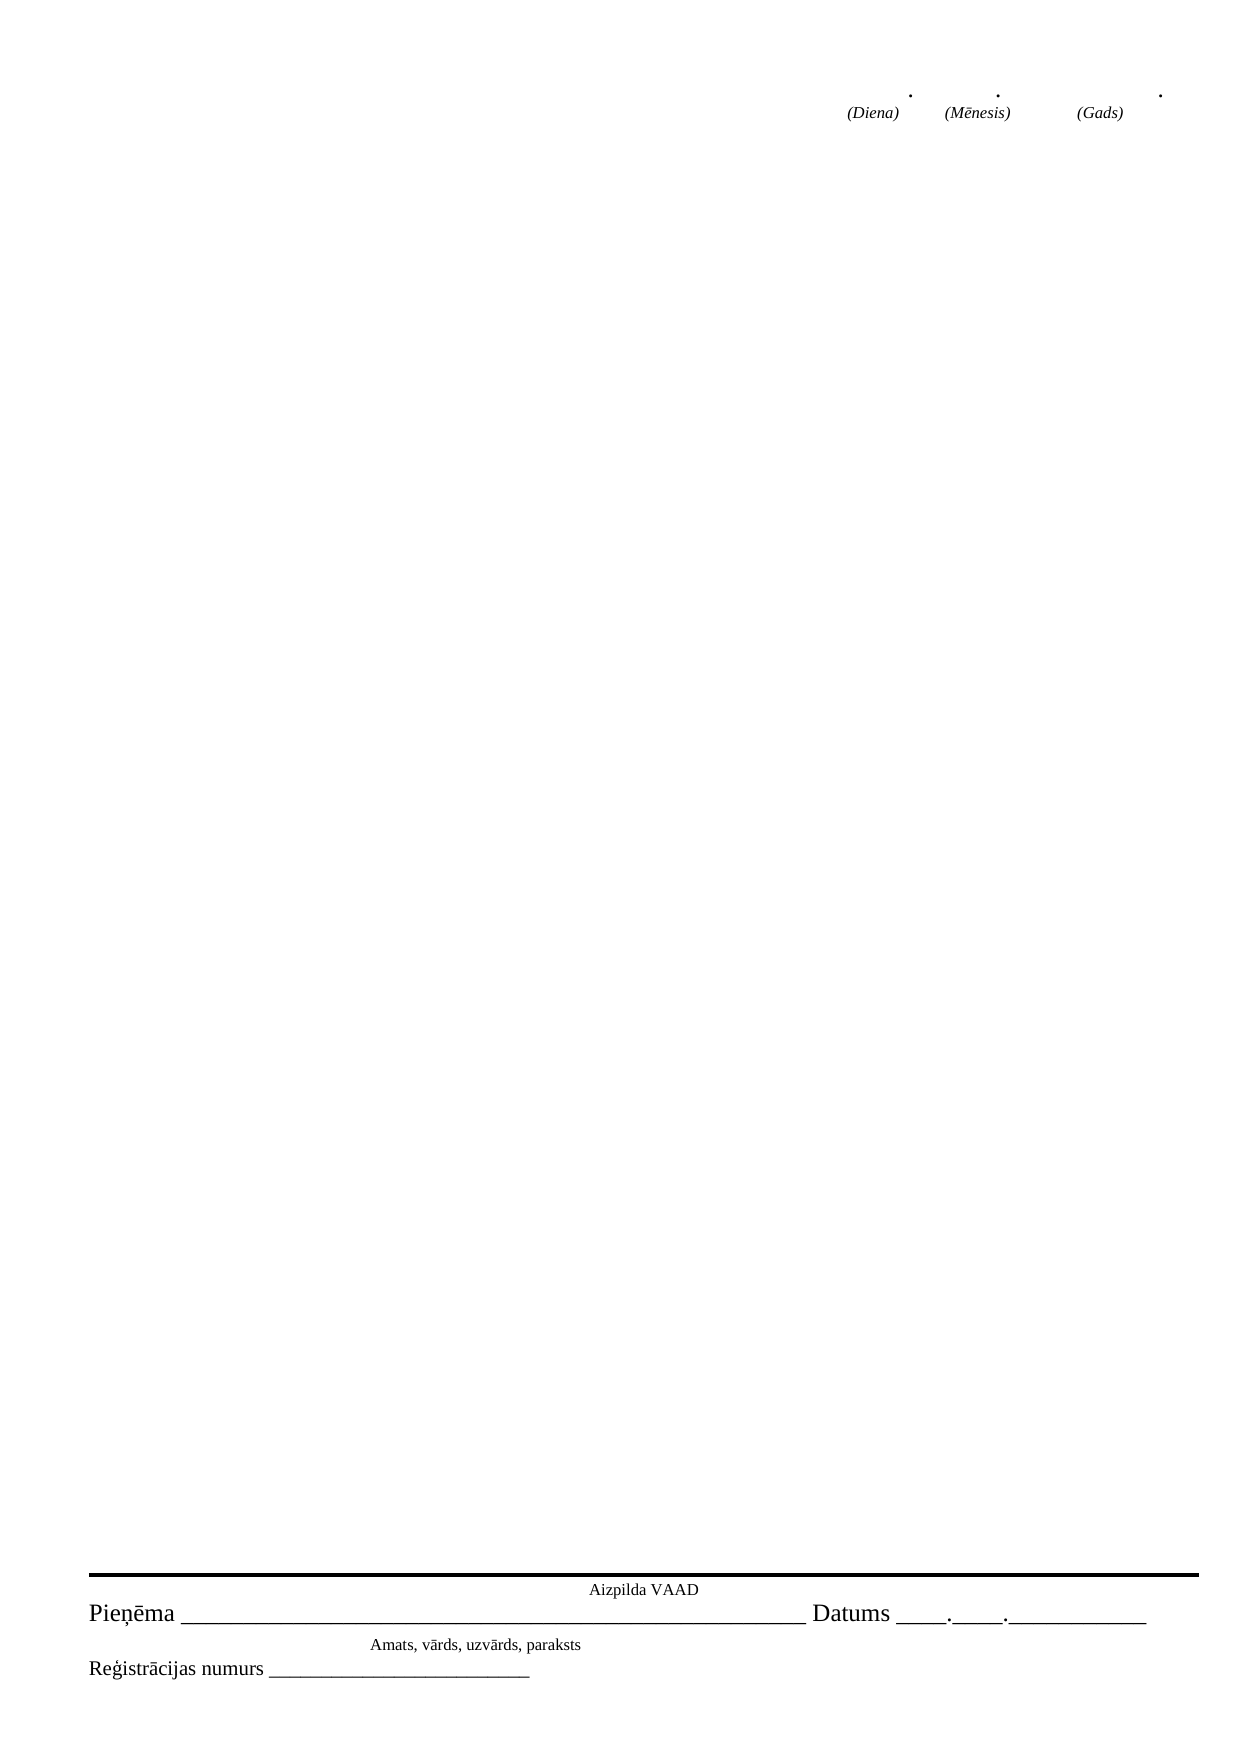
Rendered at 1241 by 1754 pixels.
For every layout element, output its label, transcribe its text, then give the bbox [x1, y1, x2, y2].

text (Diena) (Mēnesis) (Gads) [89, 103, 1199, 122]
text . . . [89, 74, 1199, 103]
